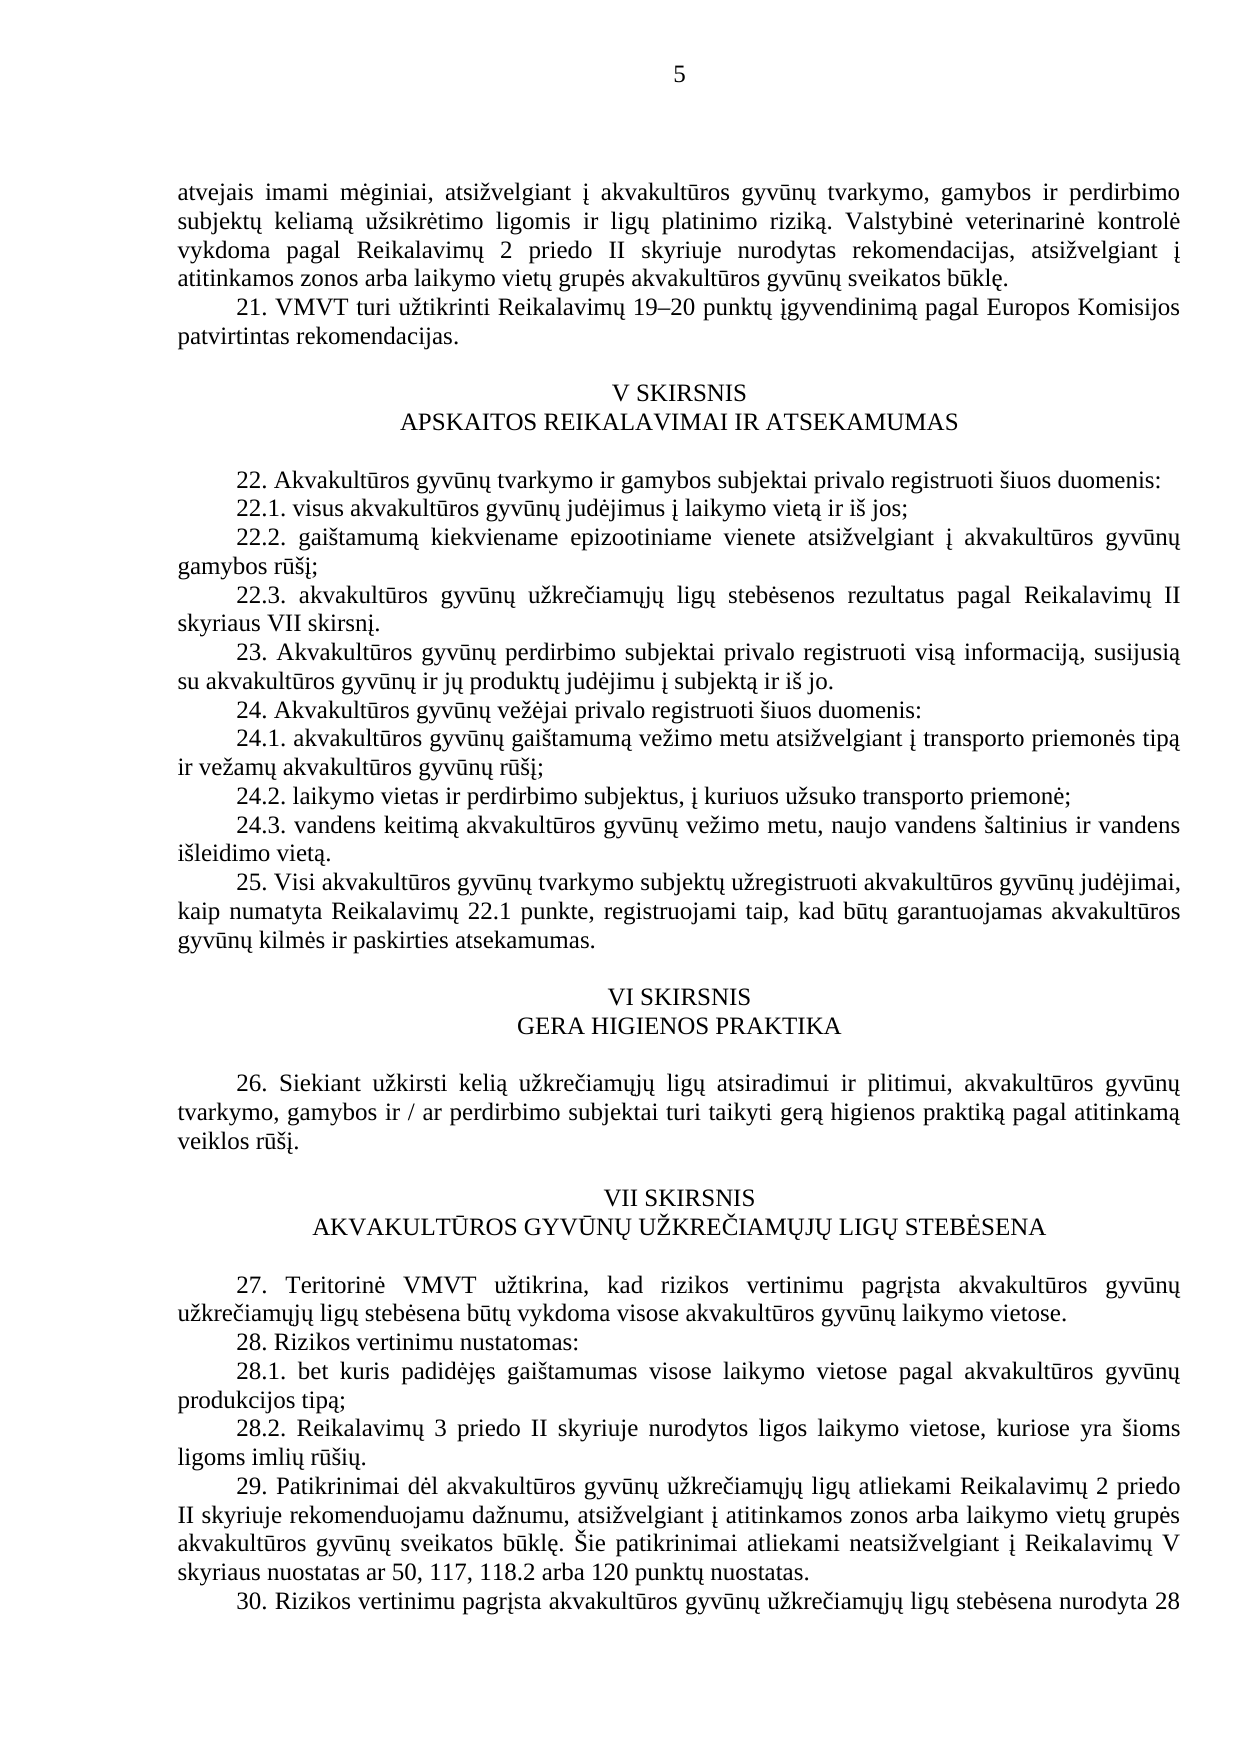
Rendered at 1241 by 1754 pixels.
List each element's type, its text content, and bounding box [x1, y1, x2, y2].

text 21. VMVT turi užtikrinti Reikalavimų 19–20 punktų įgyvendinimą pagal Europos Komisijos patvirtintas rekomendacijas. [177, 292, 1181, 350]
text 28. Rizikos vertinimu nustatomas: [177, 1327, 1181, 1356]
text 24.1. akvakultūros gyvūnų gaištamumą vežimo metu atsižvelgiant į transporto priemonės tipą ir vežamų akvakultūros gyvūnų rūšį; [177, 723, 1181, 781]
text 25. Visi akvakultūros gyvūnų tvarkymo subjektų užregistruoti akvakultūros gyvūnų judėjimai, kaip numatyta Reikalavimų 22.1 punkte, registruojami taip, kad būtų garantuojamas akvakultūros gyvūnų kilmės ir paskirties atsekamumas. [177, 867, 1181, 953]
text 28.2. Reikalavimų 3 priedo II skyriuje nurodytos ligos laikymo vietose, kuriose yra šioms ligoms imlių rūšių. [177, 1413, 1181, 1471]
text 24.2. laikymo vietas ir perdirbimo subjektus, į kuriuos užsuko transporto priemonė; [177, 781, 1181, 810]
text VI SKIRSNIS [177, 982, 1181, 1011]
text GERA HIGIENOS PRAKTIKA [177, 1011, 1181, 1040]
text AKVAKULTŪROS GYVŪNŲ UŽKREČIAMŲJŲ LIGŲ STEBĖSENA [177, 1212, 1181, 1241]
text 28.1. bet kuris padidėjęs gaištamumas visose laikymo vietose pagal akvakultūros gyvūnų produkcijos tipą; [177, 1356, 1181, 1413]
text 30. Rizikos vertinimu pagrįsta akvakultūros gyvūnų užkrečiamųjų ligų stebėsena nurodyta 28 [177, 1586, 1181, 1615]
text atvejais imami mėginiai, atsižvelgiant į akvakultūros gyvūnų tvarkymo, gamybos ir perdirbimo subjektų keliamą užsikrėtimo ligomis ir ligų platinimo riziką. Valstybinė veterinarinė kontrolė vykdoma pagal Reikalavimų 2 priedo II skyriuje nurodytas rekomendacijas, atsižvelgiant į atitinkamos zonos arba laikymo vietų grupės akvakultūros gyvūnų sveikatos būklę. [177, 177, 1181, 292]
text 22.2. gaištamumą kiekviename epizootiniame vienete atsižvelgiant į akvakultūros gyvūnų gamybos rūšį; [177, 522, 1181, 580]
text 22.1. visus akvakultūros gyvūnų judėjimus į laikymo vietą ir iš jos; [177, 493, 1181, 522]
text 24.3. vandens keitimą akvakultūros gyvūnų vežimo metu, naujo vandens šaltinius ir vandens išleidimo vietą. [177, 810, 1181, 867]
text APSKAITOS REIKALAVIMAI IR ATSEKAMUMAS [177, 407, 1181, 436]
text 27. Teritorinė VMVT užtikrina, kad rizikos vertinimu pagrįsta akvakultūros gyvūnų užkrečiamųjų ligų stebėsena būtų vykdoma visose akvakultūros gyvūnų laikymo vietose. [177, 1270, 1181, 1327]
text V SKIRSNIS [177, 378, 1181, 407]
text 29. Patikrinimai dėl akvakultūros gyvūnų užkrečiamųjų ligų atliekami Reikalavimų 2 priedo II skyriuje rekomenduojamu dažnumu, atsižvelgiant į atitinkamos zonos arba laikymo vietų grupės akvakultūros gyvūnų sveikatos būklę. Šie patikrinimai atliekami neatsižvelgiant į Reikalavimų V skyriaus nuostatas ar 50, 117, 118.2 arba 120 punktų nuostatas. [177, 1471, 1181, 1586]
text 23. Akvakultūros gyvūnų perdirbimo subjektai privalo registruoti visą informaciją, susijusią su akvakultūros gyvūnų ir jų produktų judėjimu į subjektą ir iš jo. [177, 637, 1181, 695]
text VII SKIRSNIS [177, 1183, 1181, 1212]
text 26. Siekiant užkirsti kelią užkrečiamųjų ligų atsiradimui ir plitimui, akvakultūros gyvūnų tvarkymo, gamybos ir / ar perdirbimo subjektai turi taikyti gerą higienos praktiką pagal atitinkamą veiklos rūšį. [177, 1068, 1181, 1155]
text 22.3. akvakultūros gyvūnų užkrečiamųjų ligų stebėsenos rezultatus pagal Reikalavimų II skyriaus VII skirsnį. [177, 580, 1181, 637]
text 24. Akvakultūros gyvūnų vežėjai privalo registruoti šiuos duomenis: [177, 695, 1181, 723]
text 22. Akvakultūros gyvūnų tvarkymo ir gamybos subjektai privalo registruoti šiuos duomenis: [177, 465, 1181, 493]
